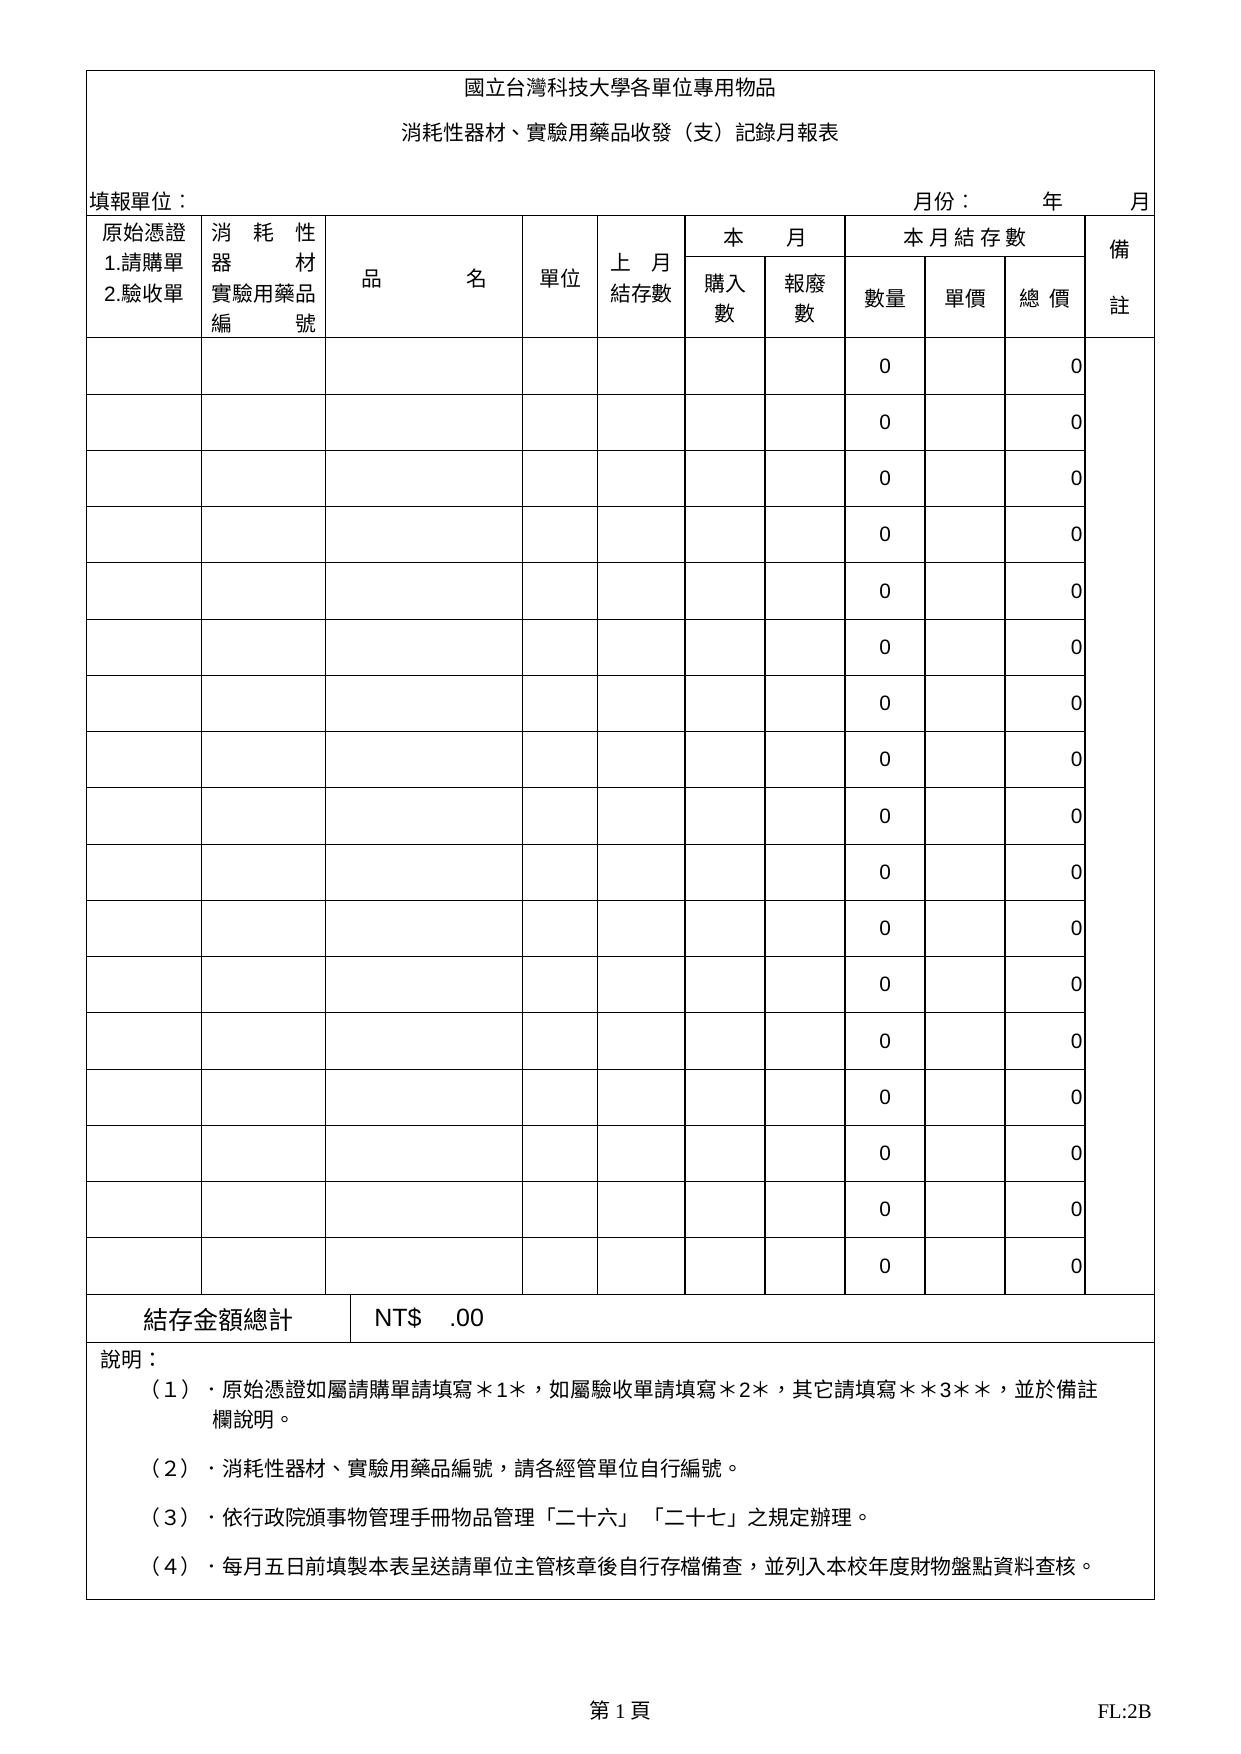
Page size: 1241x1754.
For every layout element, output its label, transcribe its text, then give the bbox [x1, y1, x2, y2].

table_cell [326, 1013, 522, 1068]
table_cell 0 [1006, 563, 1084, 618]
table_cell [598, 845, 684, 900]
table_cell [926, 788, 1004, 843]
table_cell [598, 676, 684, 731]
table_cell [686, 507, 764, 562]
table_cell [523, 451, 597, 506]
table_cell [686, 1126, 764, 1181]
table_cell [686, 901, 764, 956]
table_cell 0 [846, 1013, 924, 1068]
table_cell [202, 1238, 325, 1293]
table_cell [686, 957, 764, 1012]
table_cell [202, 676, 325, 731]
table_cell [87, 901, 201, 956]
table_cell [686, 732, 764, 787]
table_cell [202, 620, 325, 675]
table_cell [326, 563, 522, 618]
table_cell [926, 845, 1004, 900]
table_cell 0 [1006, 732, 1084, 787]
table_cell [87, 563, 201, 618]
table_cell [523, 395, 597, 450]
table_cell 結存金額總計 [87, 1295, 350, 1342]
table_cell [766, 507, 844, 562]
table_cell [686, 1070, 764, 1125]
table_cell [766, 1070, 844, 1125]
table_cell 消 耗 性器 材實驗用藥品編 號 [202, 216, 325, 337]
table_cell [523, 1070, 597, 1125]
table_cell [87, 1126, 201, 1181]
table_cell 單位 [523, 216, 597, 337]
table_cell [1086, 338, 1154, 1293]
table_cell [326, 451, 522, 506]
table_cell [926, 732, 1004, 787]
table_cell [523, 1013, 597, 1068]
table_cell [766, 395, 844, 450]
table_cell [598, 395, 684, 450]
table_cell [326, 395, 522, 450]
table_cell 本 月 [686, 216, 844, 256]
table_cell [326, 1126, 522, 1181]
table_cell 0 [846, 788, 924, 843]
table_cell [766, 338, 844, 393]
table_cell [202, 901, 325, 956]
table_cell [766, 676, 844, 731]
table_cell [598, 732, 684, 787]
table_cell 本 月 結 存 數 [846, 216, 1084, 256]
table_cell [523, 563, 597, 618]
table_cell [202, 563, 325, 618]
table_cell [326, 338, 522, 393]
table_cell 0 [846, 620, 924, 675]
table_cell [766, 901, 844, 956]
table_cell 0 [1006, 1238, 1084, 1293]
table_cell [926, 1238, 1004, 1293]
table_cell [598, 507, 684, 562]
table_cell [202, 507, 325, 562]
table_cell [326, 901, 522, 956]
table_cell 0 [1006, 957, 1084, 1012]
table_cell [202, 1013, 325, 1068]
table_cell 0 [846, 845, 924, 900]
table_cell NT$ .00 [351, 1295, 1154, 1342]
table_cell [926, 338, 1004, 393]
table_cell [766, 620, 844, 675]
table_cell [523, 1238, 597, 1293]
table_cell [523, 676, 597, 731]
table_cell 0 [1006, 338, 1084, 393]
table_cell [326, 957, 522, 1012]
table_cell [686, 563, 764, 618]
table_cell 單價 [926, 257, 1004, 337]
table_cell [598, 1238, 684, 1293]
table_cell [326, 845, 522, 900]
table_cell [598, 1013, 684, 1068]
table_cell [766, 1238, 844, 1293]
table_cell [87, 957, 201, 1012]
table_cell [87, 788, 201, 843]
table_cell [326, 788, 522, 843]
table_cell [926, 395, 1004, 450]
table_cell 0 [1006, 507, 1084, 562]
table_cell [766, 563, 844, 618]
table_cell [926, 676, 1004, 731]
table_cell 0 [846, 1182, 924, 1237]
table_cell [926, 1182, 1004, 1237]
table_cell [87, 1013, 201, 1068]
table_cell 備 註 [1086, 216, 1154, 337]
table_cell 0 [846, 338, 924, 393]
table_cell [523, 338, 597, 393]
table_cell [523, 788, 597, 843]
table_cell 上 月結存數 [598, 216, 684, 337]
table_cell [686, 1182, 764, 1237]
table_cell [766, 788, 844, 843]
table_cell [87, 338, 201, 393]
table_cell [326, 732, 522, 787]
table_cell [326, 620, 522, 675]
table_cell [87, 1182, 201, 1237]
table_cell 0 [1006, 620, 1084, 675]
table_cell [766, 957, 844, 1012]
table_cell 0 [1006, 1070, 1084, 1125]
table_cell [926, 620, 1004, 675]
table_cell [926, 1126, 1004, 1181]
table_cell [926, 563, 1004, 618]
table_cell [926, 901, 1004, 956]
table_cell [202, 788, 325, 843]
table_cell [87, 732, 201, 787]
table_cell [87, 620, 201, 675]
table_cell [523, 901, 597, 956]
table_cell [766, 1182, 844, 1237]
table_cell [87, 1070, 201, 1125]
table_cell 品 名 [326, 216, 522, 337]
table_cell 0 [846, 676, 924, 731]
table_cell [326, 1182, 522, 1237]
table_cell [523, 620, 597, 675]
table_cell 0 [1006, 395, 1084, 450]
table_cell 0 [846, 451, 924, 506]
table_cell [523, 1126, 597, 1181]
table_cell 報廢 數 [766, 257, 844, 337]
table_cell [202, 1070, 325, 1125]
table_cell [686, 845, 764, 900]
table_cell 原始憑證 1.請購單 2.驗收單 [87, 216, 201, 337]
table_cell [202, 1126, 325, 1181]
table_cell 0 [846, 507, 924, 562]
table_cell 數量 [846, 257, 924, 337]
table_cell 0 [846, 395, 924, 450]
table_cell 0 [1006, 451, 1084, 506]
table_cell [326, 676, 522, 731]
table_cell [87, 1238, 201, 1293]
table_cell [202, 395, 325, 450]
table_cell [766, 732, 844, 787]
table_cell 0 [846, 1070, 924, 1125]
table_cell [926, 507, 1004, 562]
table_cell [87, 676, 201, 731]
table_cell [202, 845, 325, 900]
table_cell [523, 507, 597, 562]
table_cell 0 [846, 732, 924, 787]
table_cell [598, 563, 684, 618]
table_cell [598, 1126, 684, 1181]
table_cell 0 [1006, 1013, 1084, 1068]
table_cell [598, 338, 684, 393]
table_cell [686, 451, 764, 506]
table_cell 購入 數 [686, 257, 764, 337]
table_cell 0 [1006, 1126, 1084, 1181]
table_cell 0 [1006, 1182, 1084, 1237]
table_cell [87, 451, 201, 506]
table_cell [686, 788, 764, 843]
table_cell 總 價 [1006, 257, 1084, 337]
table_cell [766, 1126, 844, 1181]
table_cell 說明： （１）．原始憑證如屬請購單請填寫＊1＊，如屬驗收單請填寫＊2＊，其它請填寫＊＊3＊＊，並於備註欄說明。 （２）．消耗性器材、實驗用藥品編號，請各經管單位自行編號。 （３）．依行政院頒事物管理手冊物品管理「二十六」 「二十七」之規定辦理。 （４）．每月五日前填製本表呈送請單位主管核章後自行存檔備查，並列入本校年度財物盤點資料查核。 [87, 1343, 1154, 1599]
table_cell [926, 957, 1004, 1012]
table_header 國立台灣科技大學各單位專用物品 消耗性器材、實驗用藥品收發（支）記錄月報表 填報單位︰ 月份︰ 年 月 [87, 71, 1154, 215]
table_cell [926, 1013, 1004, 1068]
table_cell [686, 395, 764, 450]
table_cell [202, 451, 325, 506]
table_cell [202, 732, 325, 787]
table_cell [87, 395, 201, 450]
table_cell [598, 451, 684, 506]
table_cell [598, 901, 684, 956]
table_cell [326, 1238, 522, 1293]
table_cell [686, 338, 764, 393]
table_cell [523, 845, 597, 900]
table_cell 0 [1006, 845, 1084, 900]
table_cell [326, 507, 522, 562]
table_cell [202, 338, 325, 393]
table_cell [87, 845, 201, 900]
table_cell 0 [1006, 901, 1084, 956]
table_cell [686, 676, 764, 731]
table_cell [87, 507, 201, 562]
table_cell [523, 957, 597, 1012]
table_cell [926, 1070, 1004, 1125]
table_cell 0 [846, 1238, 924, 1293]
table_cell [686, 620, 764, 675]
table_cell 0 [846, 957, 924, 1012]
table_cell [598, 1070, 684, 1125]
table_cell [766, 845, 844, 900]
table_cell [598, 620, 684, 675]
table_cell [686, 1238, 764, 1293]
table_cell 0 [846, 1126, 924, 1181]
table_cell [523, 732, 597, 787]
table_cell [202, 1182, 325, 1237]
table_cell [686, 1013, 764, 1068]
table_cell 0 [846, 901, 924, 956]
table_cell [326, 1070, 522, 1125]
table_cell [523, 1182, 597, 1237]
table_cell [598, 957, 684, 1012]
table_cell 0 [846, 563, 924, 618]
table_cell 0 [1006, 676, 1084, 731]
table_cell [598, 788, 684, 843]
table_cell [766, 451, 844, 506]
table_cell [598, 1182, 684, 1237]
table_cell [926, 451, 1004, 506]
table_cell 0 [1006, 788, 1084, 843]
table_cell [766, 1013, 844, 1068]
table_cell [202, 957, 325, 1012]
